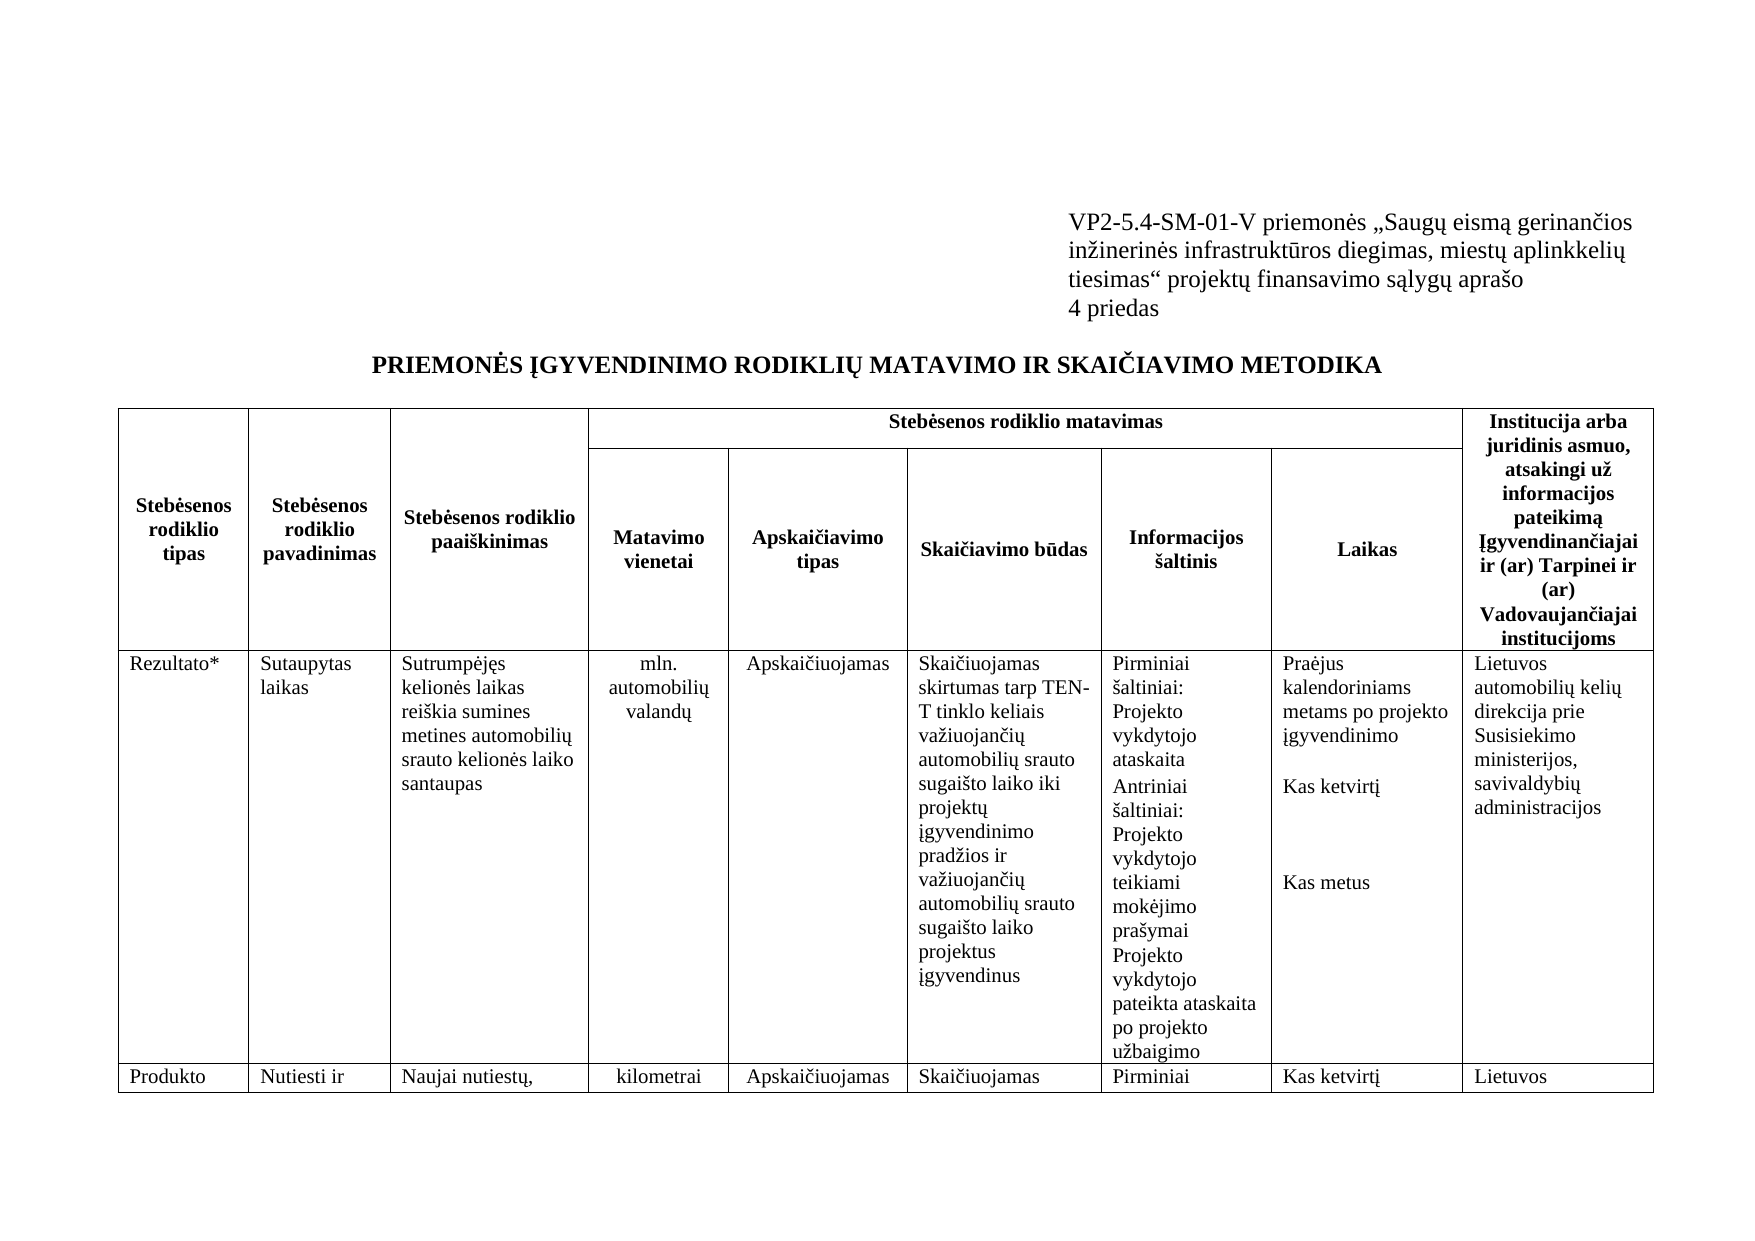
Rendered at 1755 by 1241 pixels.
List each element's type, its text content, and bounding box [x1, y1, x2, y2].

table_header Stebėsenos rodiklio paaiškinimas [391, 409, 588, 649]
table_header Institucija arba juridinis asmuo, atsakingi už informacijos pateikimą Įgyvendinančiajai ir (ar) Tarpinei ir (ar) Vadovaujančiajai institucijoms [1463, 409, 1653, 649]
table_cell Kas ketvirtį [1272, 1064, 1462, 1092]
table_cell Skaičiuojamas skirtumas tarp TEN-T tinklo keliais važiuojančių automobilių srauto sugaišto laiko iki projektų įgyvendinimo pradžios ir važiuojančių automobilių srauto sugaišto laiko projektus įgyvendinus [908, 651, 1101, 1063]
table_cell Apskaičiavimo tipas [729, 449, 907, 649]
table_header Stebėsenos rodiklio tipas [119, 409, 248, 649]
text PRIEMONĖS ĮGYVENDINIMO RODIKLIŲ MATAVIMO IR SKAIČIAVIMO METODIKA [118, 350, 1636, 379]
table_cell Pirminiai šaltiniai: Projekto vykdytojo ataskaita [1102, 651, 1271, 773]
table_cell Kas ketvirtį Kas metus [1272, 773, 1462, 1063]
table_cell Lietuvos automobilių kelių direkcija prie Susisiekimo ministerijos, savivaldybių administracijos [1463, 651, 1653, 1063]
text 4 priedas [1068, 293, 1636, 322]
table_cell Naujai nutiestų, [391, 1064, 588, 1092]
table_header Stebėsenos rodiklio matavimas [589, 409, 1462, 448]
table_cell Rezultato* [119, 651, 248, 1063]
table_cell Apskaičiuojamas [729, 651, 907, 1063]
table_cell Laikas [1272, 449, 1462, 649]
text VP2-5.4-SM-01-V priemonės „Saugų eismą gerinančios [1068, 207, 1636, 235]
table_cell Produkto [119, 1064, 248, 1092]
text tiesimas“ projektų finansavimo sąlygų aprašo [1068, 264, 1636, 293]
text inžinerinės infrastruktūros diegimas, miestų aplinkkelių [1068, 235, 1636, 264]
table_cell Sutaupytas laikas [249, 651, 390, 1063]
table_cell Sutrumpėjęs kelionės laikas reiškia sumines metines automobilių srauto kelionės laiko santaupas [391, 651, 588, 1063]
table_cell Skaičiuojamas [908, 1064, 1101, 1092]
table_cell Informacijos šaltinis [1102, 449, 1271, 649]
table_cell Praėjus kalendoriniams metams po projekto įgyvendinimo [1272, 651, 1462, 773]
table_cell Matavimo vienetai [589, 449, 728, 649]
table_cell Skaičiavimo būdas [908, 449, 1101, 649]
table_cell Nutiesti ir [249, 1064, 390, 1092]
table_cell mln. automobilių valandų [589, 651, 728, 1063]
table_header Stebėsenos rodiklio pavadinimas [249, 409, 390, 649]
table_cell Antriniai šaltiniai: Projekto vykdytojo teikiami mokėjimo prašymai Projekto vykdytojo pateikta ataskaita po projekto užbaigimo [1102, 773, 1271, 1063]
table_cell kilometrai [589, 1064, 728, 1092]
table_cell Lietuvos [1463, 1064, 1653, 1092]
table_cell Pirminiai [1102, 1064, 1271, 1092]
table_cell Apskaičiuojamas [729, 1064, 907, 1092]
